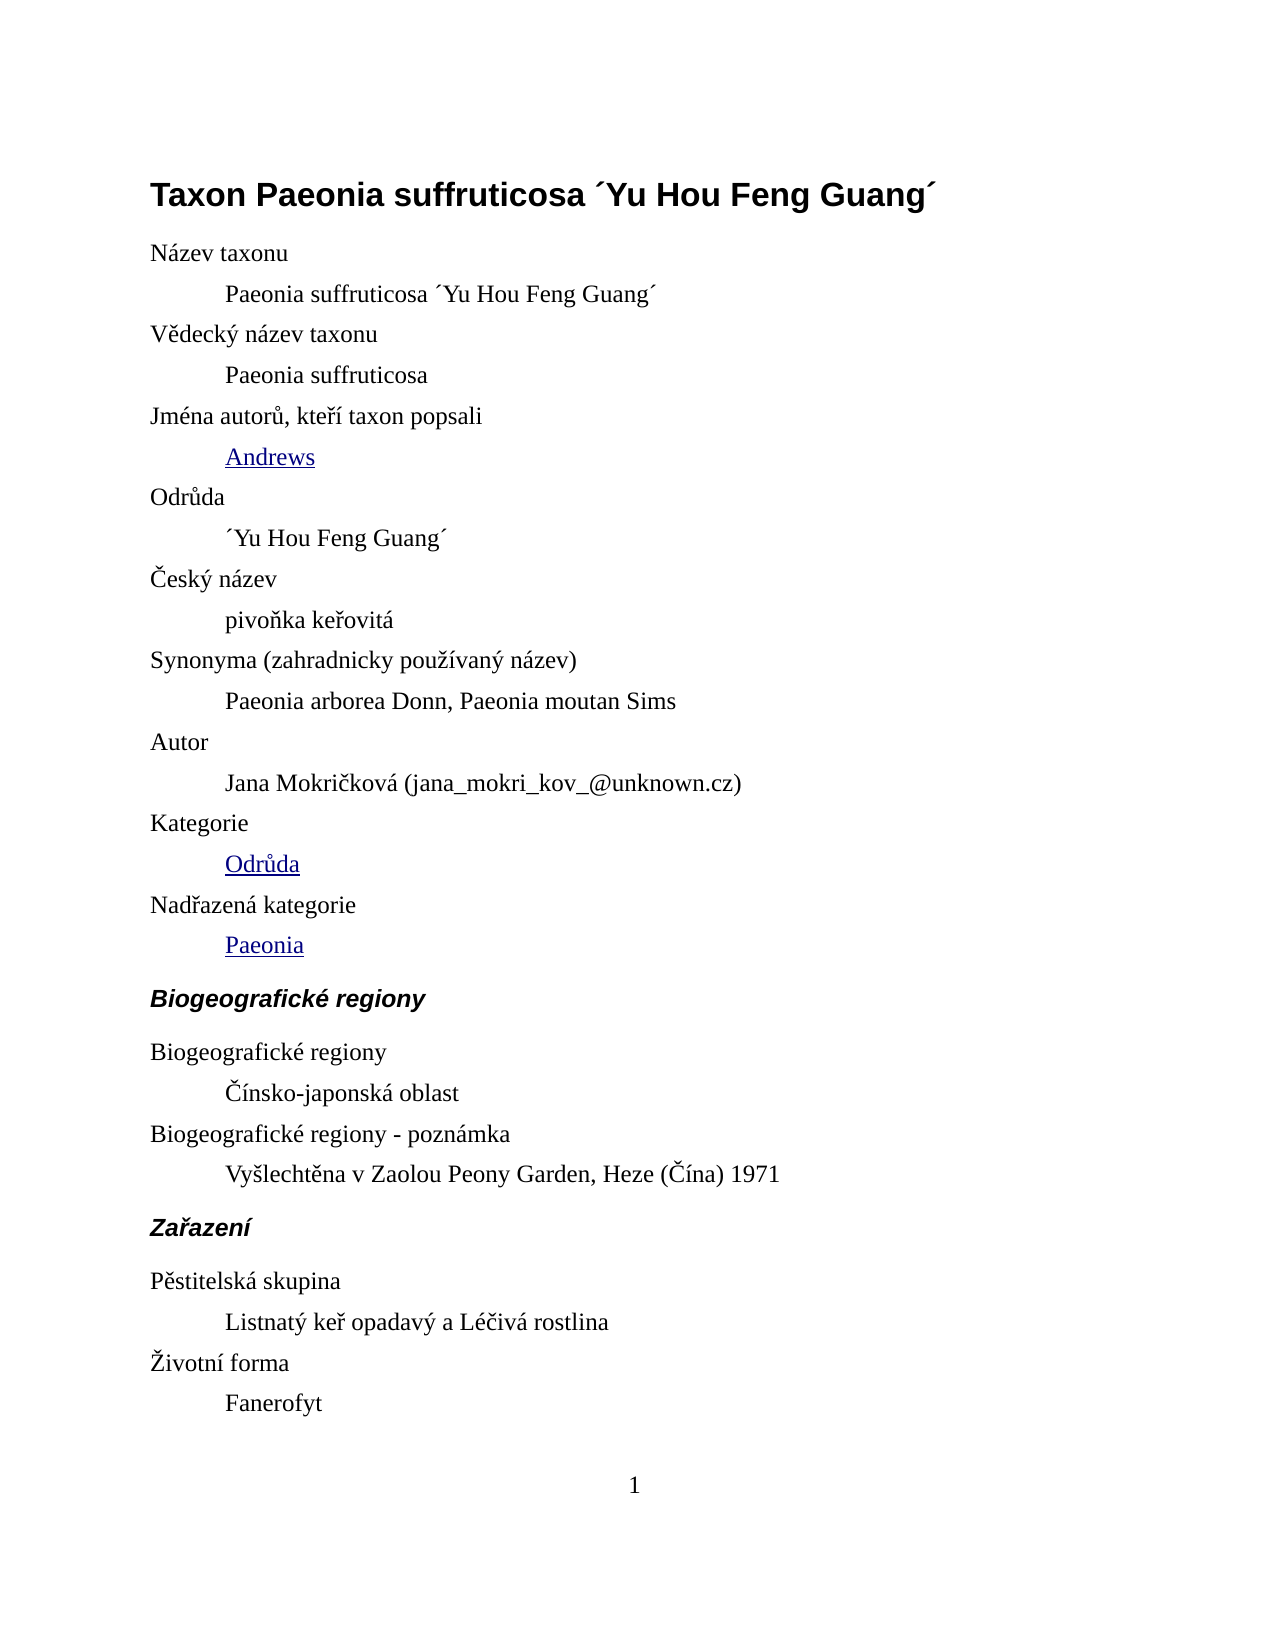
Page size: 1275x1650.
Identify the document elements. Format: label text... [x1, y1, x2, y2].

text ´Yu Hou Feng Guang´ [225, 523, 1125, 552]
text Odrůda [150, 482, 1125, 511]
text Český název [150, 564, 1125, 593]
text Synonyma (zahradnicky používaný název) [150, 645, 1125, 674]
text Listnatý keř opadavý a Léčivá rostlina [225, 1307, 1125, 1336]
text Biogeografické regiony - poznámka [150, 1119, 1125, 1147]
subtitle Taxon Paeonia suffruticosa ´Yu Hou Feng Guang´ [150, 175, 1125, 214]
subtitle Biogeografické regiony [150, 984, 1125, 1013]
text Jana Mokričková (jana_mokri_kov_@unknown.cz) [225, 768, 1125, 796]
text Biogeografické regiony [150, 1037, 1125, 1066]
text Paeonia suffruticosa ´Yu Hou Feng Guang´ [225, 279, 1125, 308]
text Odrůda [225, 849, 1125, 878]
text Jména autorů, kteří taxon popsali [150, 401, 1125, 430]
text Andrews [225, 442, 1125, 471]
text Paeonia [225, 931, 1125, 959]
text Pěstitelská skupina [150, 1266, 1125, 1295]
text Vyšlechtěna v Zaolou Peony Garden, Heze (Čína) 1971 [225, 1159, 1125, 1188]
text Paeonia suffruticosa [225, 360, 1125, 389]
text Čínsko-japonská oblast [225, 1078, 1125, 1107]
subtitle Zařazení [150, 1213, 1125, 1242]
text pivoňka keřovitá [225, 605, 1125, 633]
text Autor [150, 727, 1125, 756]
text Název taxonu [150, 238, 1125, 267]
text Fanerofyt [225, 1388, 1125, 1417]
text Vědecký název taxonu [150, 319, 1125, 348]
text Kategorie [150, 808, 1125, 837]
text Nadřazená kategorie [150, 890, 1125, 918]
text Životní forma [150, 1348, 1125, 1376]
text Paeonia arborea Donn, Paeonia moutan Sims [225, 686, 1125, 715]
